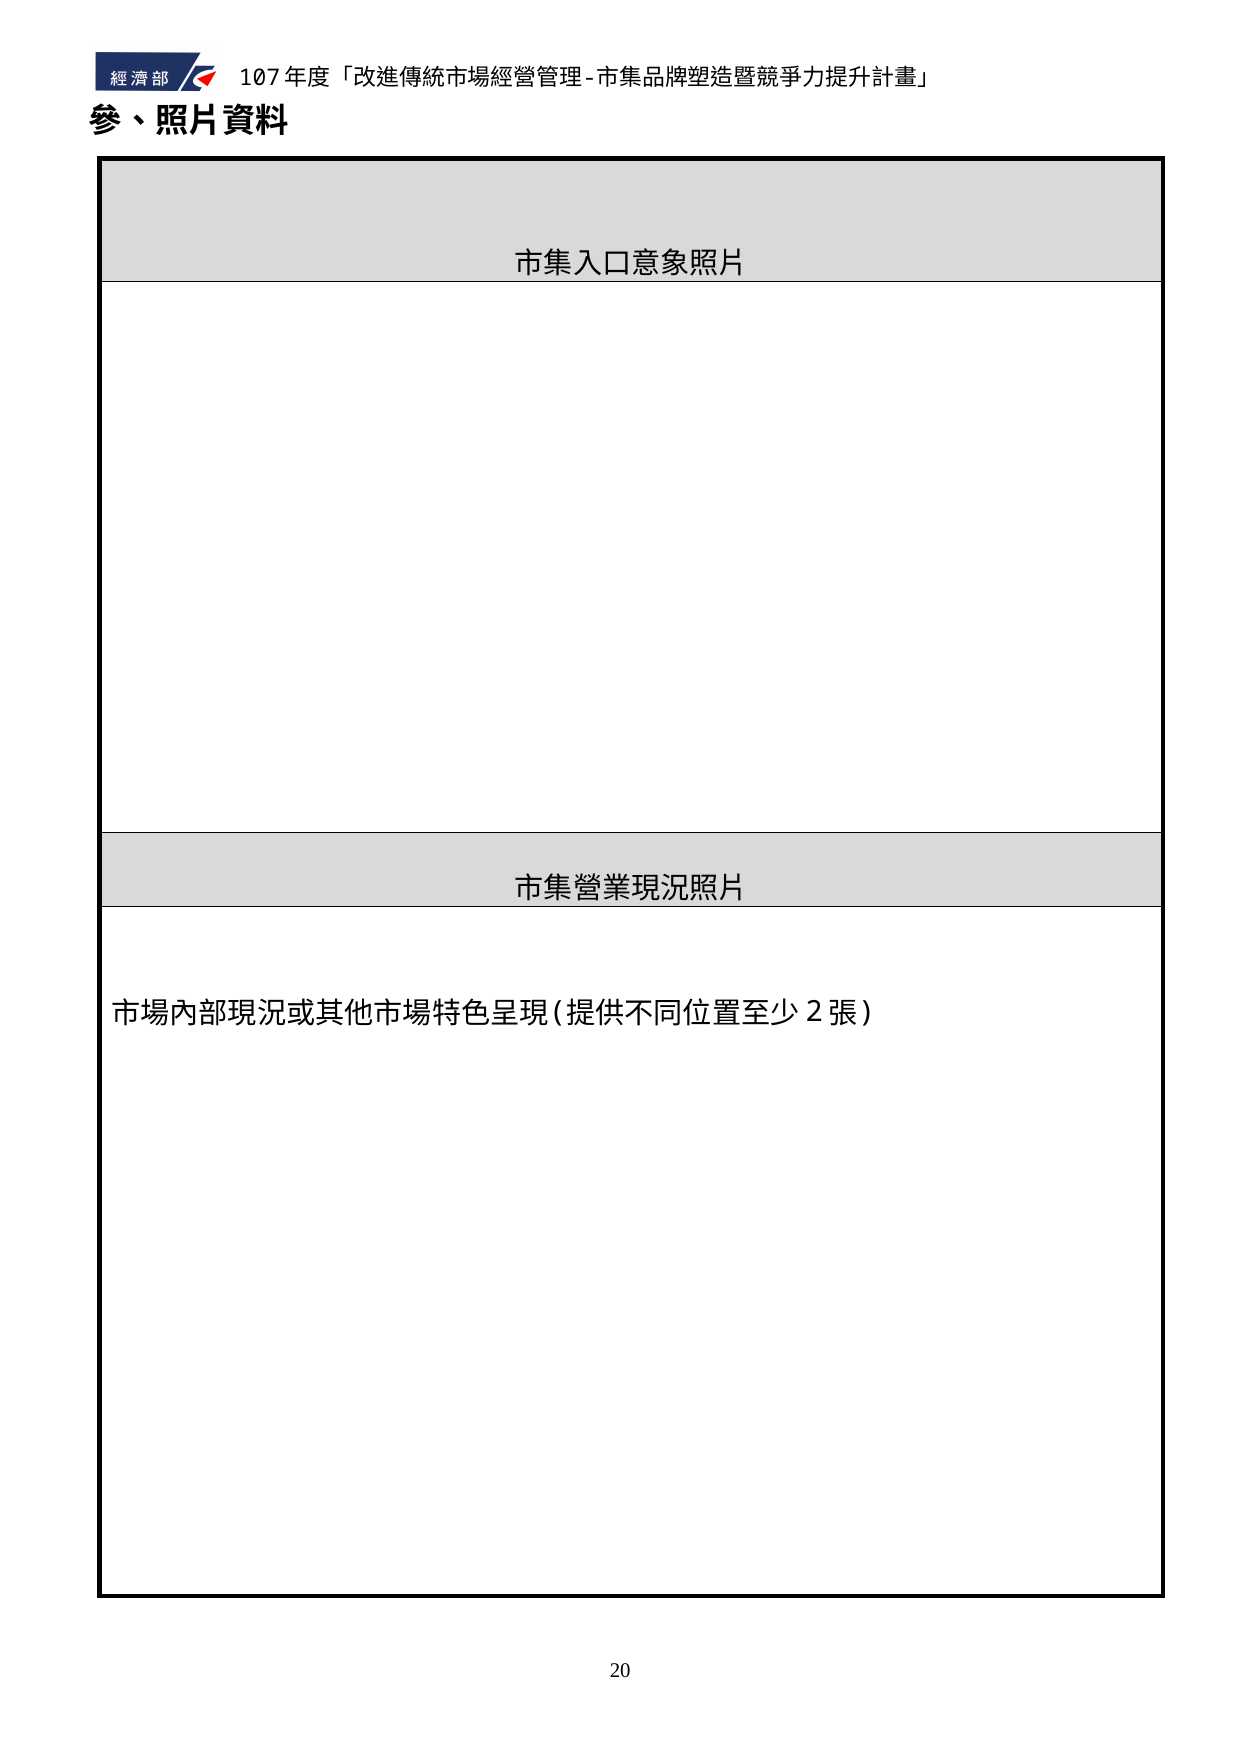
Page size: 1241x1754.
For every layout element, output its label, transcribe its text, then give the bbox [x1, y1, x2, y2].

table_cell [102, 282, 1161, 832]
table_cell 市集營業現況照片 [102, 833, 1161, 906]
table_cell 市場內部現況或其他市場特色呈現(提供不同位置至少2張) [102, 907, 1161, 1594]
table_header 市集入口意象照片 [102, 161, 1161, 281]
text 參、照片資料 [88, 94, 1152, 142]
